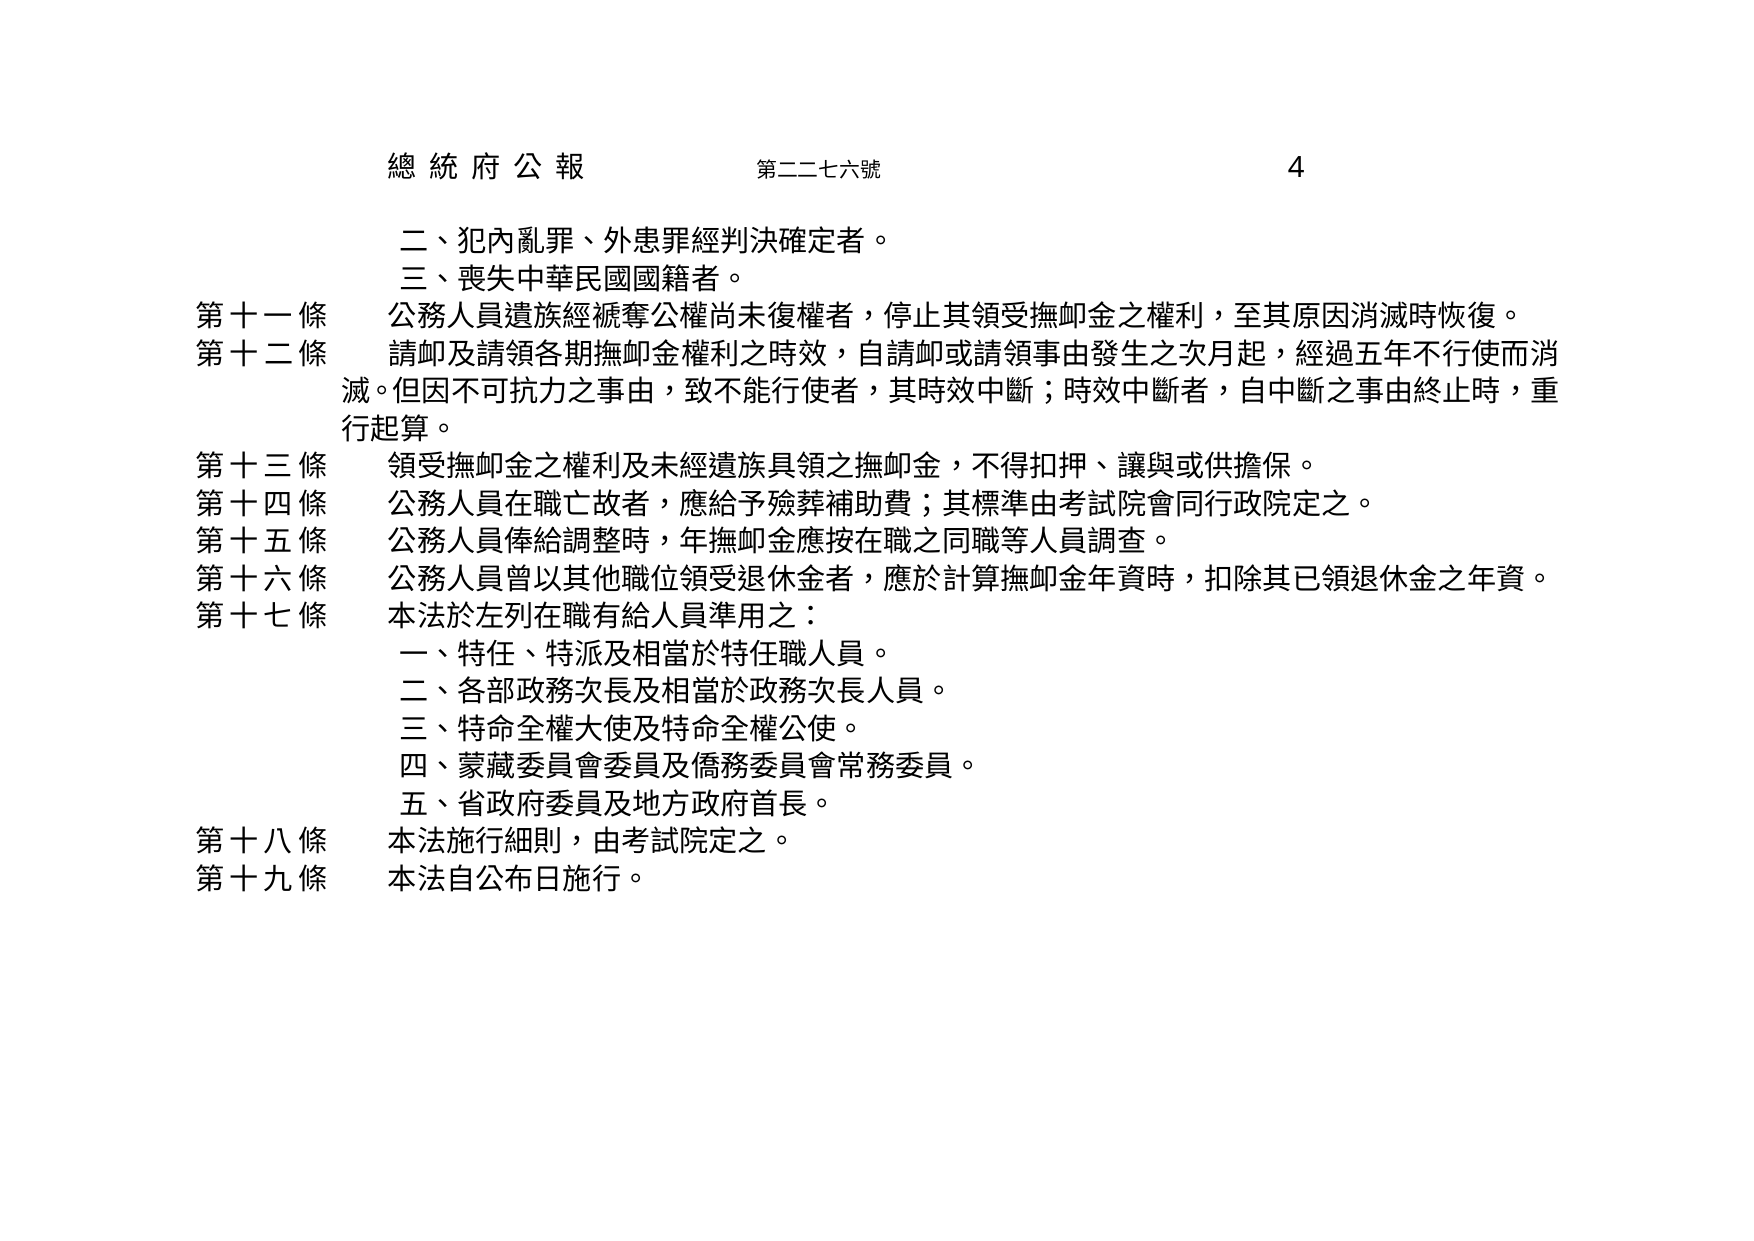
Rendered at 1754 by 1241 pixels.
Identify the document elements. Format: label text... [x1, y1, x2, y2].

text 第十四條 公務人員在職亡故者，應給予殮葬補助費；其標準由考試院會同行政院定之。 [195, 484, 1559, 522]
text 三、特命全權大使及特命全權公使。 [399, 709, 1559, 747]
text 一、特任、特派及相當於特任職人員。 [399, 634, 1559, 672]
text 第十八條 本法施行細則，由考試院定之。 [195, 822, 1559, 859]
text 五、省政府委員及地方政府首長。 [399, 784, 1559, 822]
text 第十五條 公務人員俸給調整時，年撫卹金應按在職之同職等人員調查。 [195, 522, 1559, 559]
text 二、各部政務次長及相當於政務次長人員。 [399, 672, 1559, 709]
text 第十一條 公務人員遺族經褫奪公權尚未復權者，停止其領受撫卹金之權利，至其原因消滅時恢復。 [195, 297, 1559, 334]
text 二、犯內亂罪、外患罪經判決確定者。 [399, 222, 1559, 259]
text 第十七條 本法於左列在職有給人員準用之： [195, 597, 1559, 634]
text 三、喪失中華民國國籍者。 [399, 259, 1559, 297]
text 四、蒙藏委員會委員及僑務委員會常務委員。 [399, 747, 1559, 784]
text 第十六條 公務人員曾以其他職位領受退休金者，應於計算撫卹金年資時，扣除其已領退休金之年資。 [195, 559, 1559, 597]
text 第十二條 請卹及請領各期撫卹金權利之時效，自請卹或請領事由發生之次月起，經過五年不行使而消滅。但因不可抗力之事由，致不能行使者，其時效中斷；時效中斷者，自中斷之事由終止時，重行起算。 [195, 334, 1559, 447]
text 第十三條 領受撫卹金之權利及未經遺族具領之撫卹金，不得扣押、讓與或供擔保。 [195, 447, 1559, 484]
text 第十九條 本法自公布日施行。 [195, 859, 1559, 897]
